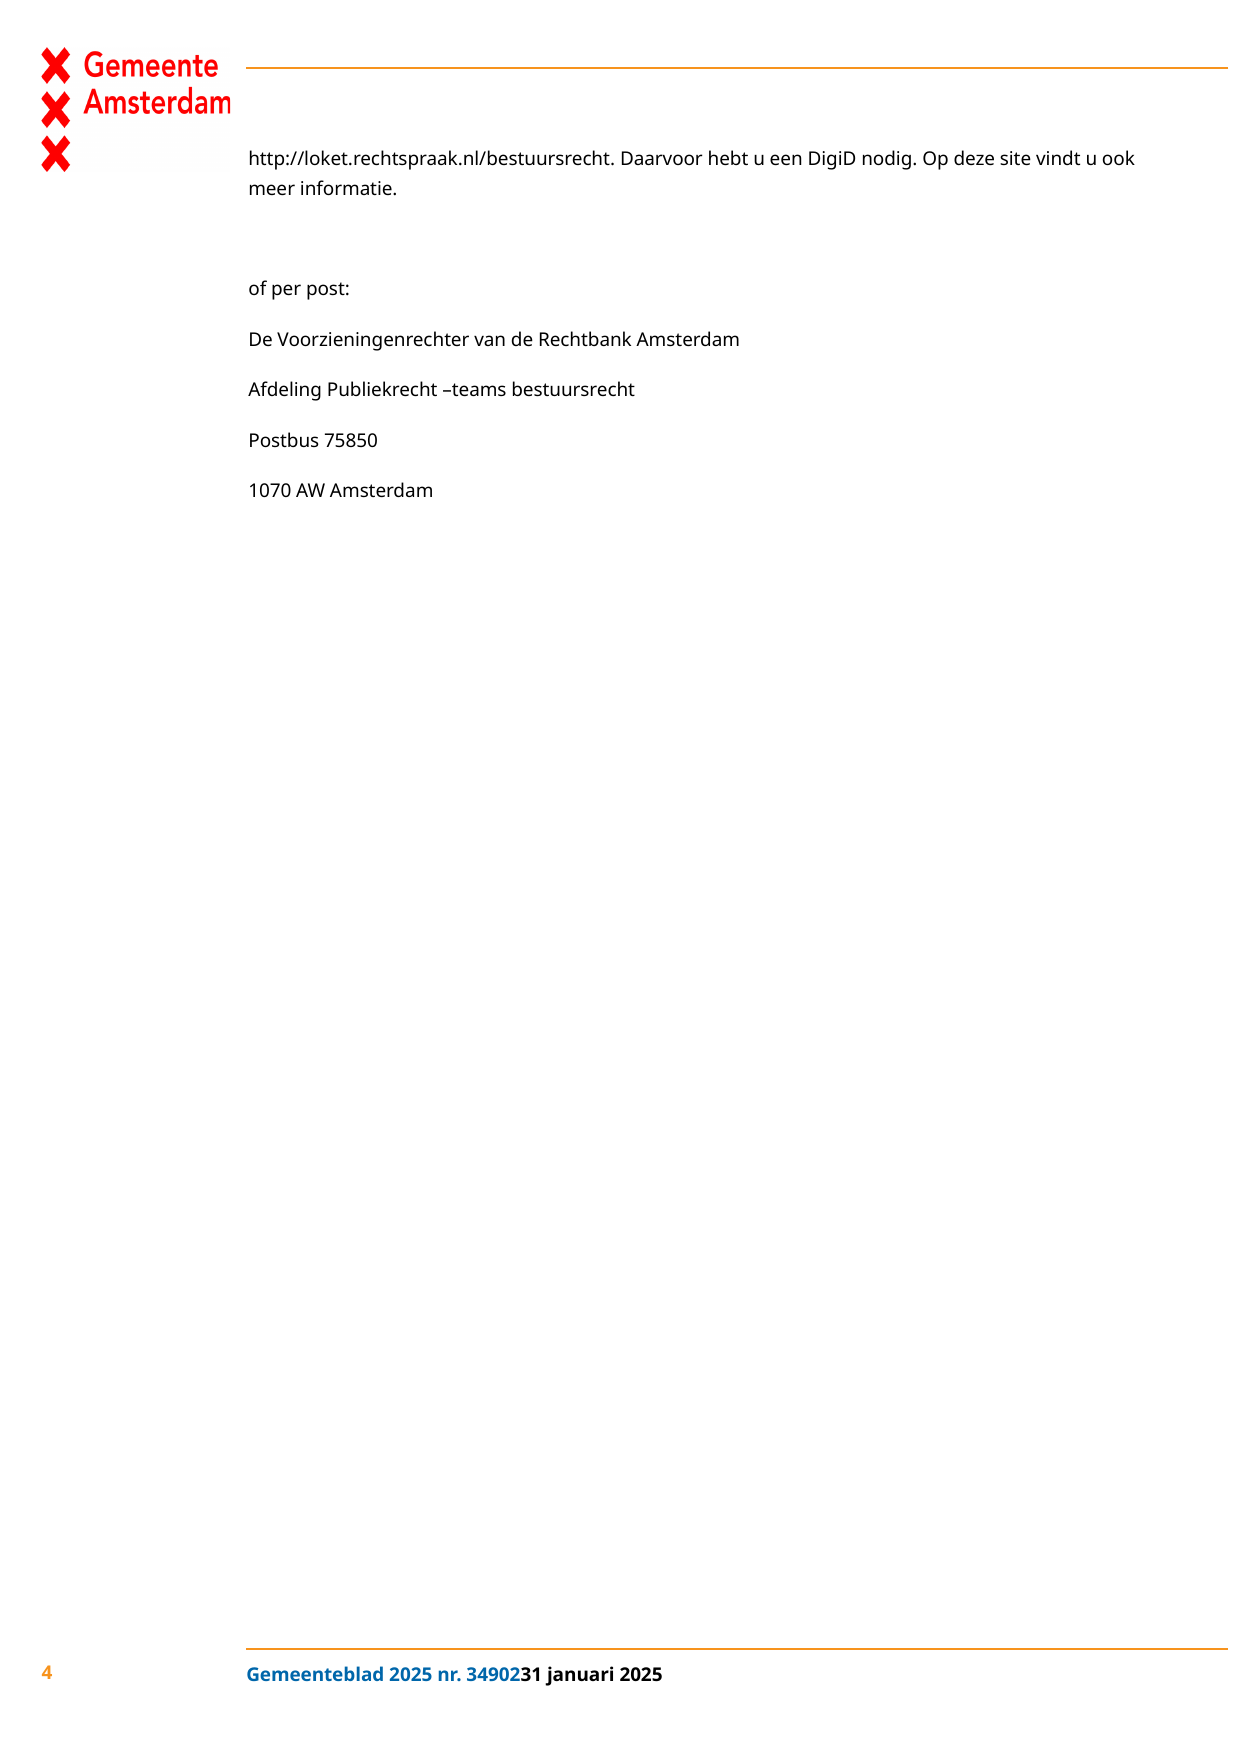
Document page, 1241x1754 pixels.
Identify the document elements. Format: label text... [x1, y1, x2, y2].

text 1070 AW Amsterdam [248, 477, 1152, 503]
text De Voorzieningenrechter van de Rechtbank Amsterdam [248, 326, 1152, 352]
text http://loket.rechtspraak.nl/bestuursrecht. Daarvoor hebt u een DigiD nodig. Op deze site vindt u ook meer informatie. [248, 145, 1152, 201]
text of per post: [248, 276, 1152, 301]
picture [41, 47, 231, 172]
text Postbus 75850 [248, 427, 1152, 453]
text Afdeling Publiekrecht –teams bestuursrecht [248, 376, 1152, 402]
